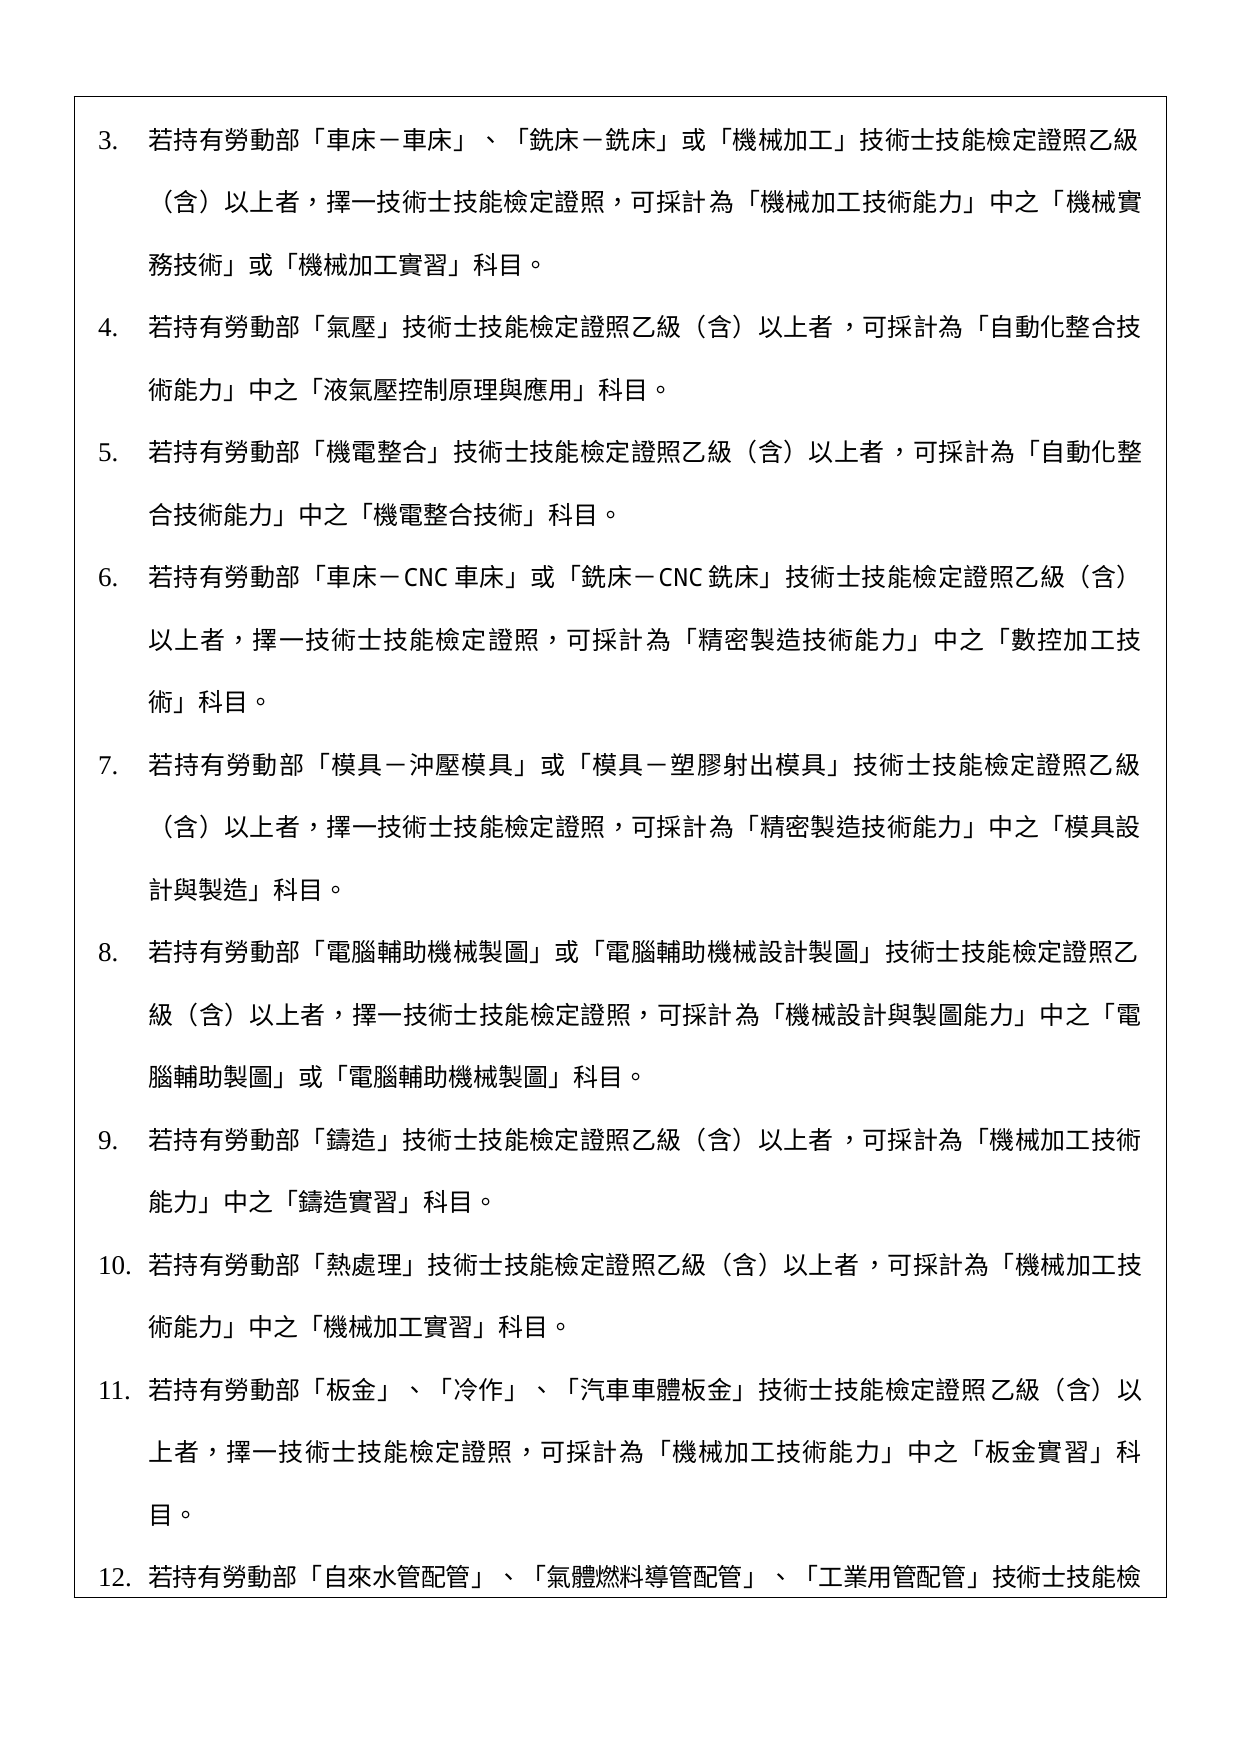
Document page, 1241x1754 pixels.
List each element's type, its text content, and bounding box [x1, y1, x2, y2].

table_cell 本表依據「十二年國民基本教育課程綱要」內涵訂定。 本表要求應修畢最低總學分數36學分（除每類別最低應修學分數外，其餘任選4學分修習）。 若持有勞動部「車床－車床」、「銑床－銑床」或「機械加工」技術士技能檢定證照乙級（含）以上者，擇一技術士技能檢定證照，可採計為「機械加工技術能力」中之「機械實務技術」或「機械加工實習」科目。 若持有勞動部「氣壓」技術士技能檢定證照乙級（含）以上者，可採計為「自動化整合技術能力」中之「液氣壓控制原理與應用」科目。 若持有勞動部「機電整合」技術士技能檢定證照乙級（含）以上者，可採計為「自動化整合技術能力」中之「機電整合技術」科目。 若持有勞動部「車床－CNC車床」或「銑床－CNC銑床」技術士技能檢定證照乙級（含）以上者，擇一技術士技能檢定證照，可採計為「精密製造技術能力」中之「數控加工技術」科目。 若持有勞動部「模具－沖壓模具」或「模具－塑膠射出模具」技術士技能檢定證照乙級（含）以上者，擇一技術士技能檢定證照，可採計為「精密製造技術能力」中之「模具設計與製造」科目。 若持有勞動部「電腦輔助機械製圖」或「電腦輔助機械設計製圖」技術士技能檢定證照乙級（含）以上者，擇一技術士技能檢定證照，可採計為「機械設計與製圖能力」中之「電腦輔助製圖」或「電腦輔助機械製圖」科目。 若持有勞動部「鑄造」技術士技能檢定證照乙級（含）以上者，可採計為「機械加工技術能力」中之「鑄造實習」科目。 若持有勞動部「熱處理」技術士技能檢定證照乙級（含）以上者，可採計為「機械加工技術能力」中之「機械加工實習」科目。 若持有勞動部「板金」、「冷作」、「汽車車體板金」技術士技能檢定證照乙級（含）以上者，擇一技術士技能檢定證照，可採計為「機械加工技術能力」中之「板金實習」科目。 若持有勞動部「自來水管配管」、「氣體燃料導管配管」、「工業用管配管」技術士技能檢定證照乙級（含）以上者，擇一技術士技能檢定證照，可採計為「機械加工技術能力」中之「配管工程技術」科目。 若持有勞動部「一般手工電銲」、「氬氣鎢極電銲」、「半自動電銲」單一級技術士技能檢定證照者，擇一技術士技能檢定證照，可採計為「機械加工技術能力」中之「精密銲接工程」或「微接合工程」科目。 若持有勞動部「機械木模」技術士技能檢定證照乙級（含）以上者，可採計為「機械加工技術能力」中之「機械木模實習」科目。 每門科目僅可擇一類別/領域認定，不可重複認定。 不得以大學「共同必修課程」及「通識課程」之科目要求採認。 依「技術及職業教育法」第24條第2項規定，高級中等學校職業群科師資職前教育課程應包括18小時之業界實習；需修畢本系開設之「機械群教材教法」、「機械群教學實習（一）（二）」共計包含業界實習時數18小時。 108學年度起取得教育專業課程修習資格之師資生適用（108學年度起入學師資培育學系之師培生適用；108學年度起取得修習資格之教育學程生適用）。 [75, 97, 1166, 1597]
